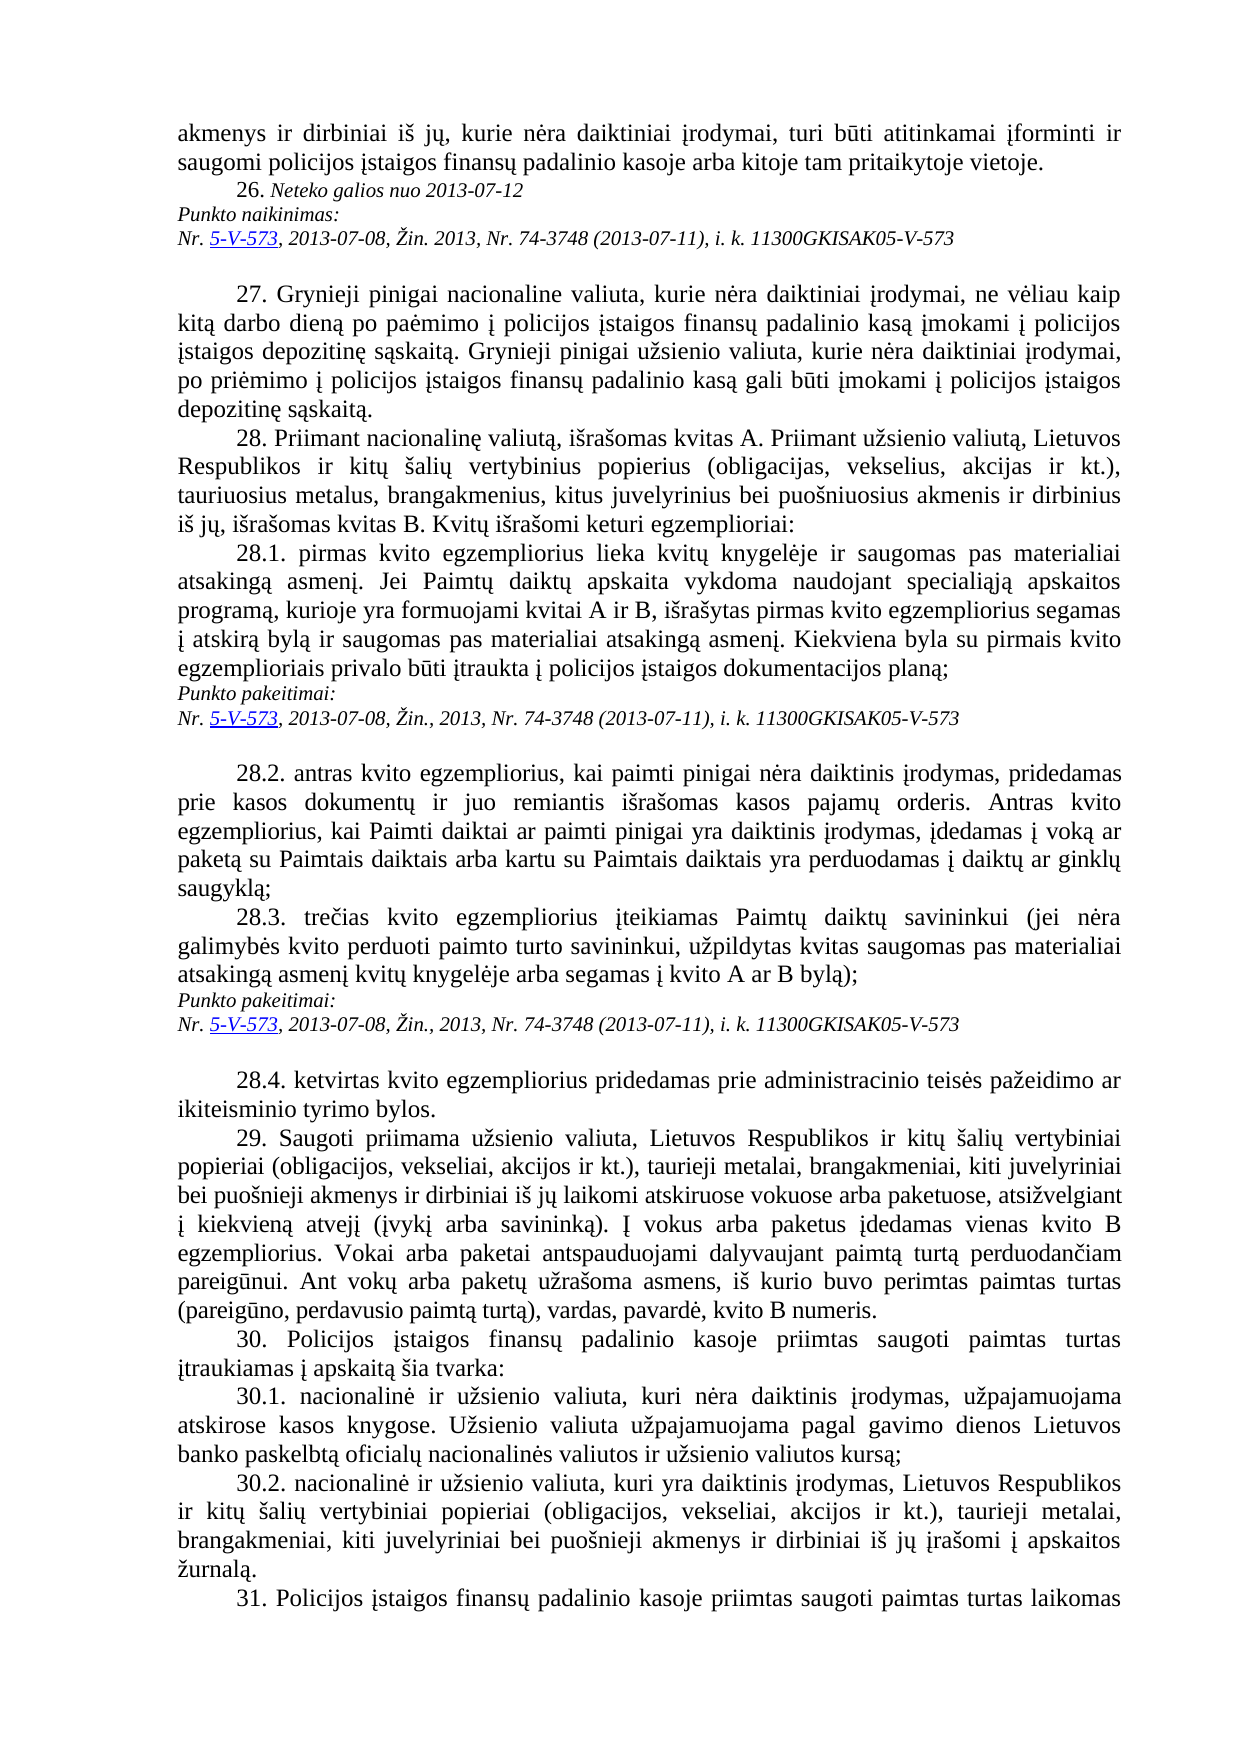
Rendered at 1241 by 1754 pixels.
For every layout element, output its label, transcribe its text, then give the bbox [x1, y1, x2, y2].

text 28.4. ketvirtas kvito egzempliorius pridedamas prie administracinio teisės pažeidimo ar ikiteisminio tyrimo bylos. [177, 1065, 1122, 1123]
text 30. Policijos įstaigos finansų padalinio kasoje priimtas saugoti paimtas turtas įtraukiamas į apskaitą šia tvarka: [177, 1324, 1122, 1381]
text 26. Neteko galios nuo 2013-07-12 [177, 176, 1122, 202]
text Punkto pakeitimai: [177, 681, 1122, 705]
text Punkto naikinimas: [177, 202, 1122, 226]
text 29. Saugoti priimama užsienio valiuta, Lietuvos Respublikos ir kitų šalių vertybiniai popieriai (obligacijos, vekseliai, akcijos ir kt.), taurieji metalai, brangakmeniai, kiti juvelyriniai bei puošnieji akmenys ir dirbiniai iš jų laikomi atskiruose vokuose arba paketuose, atsižvelgiant į kiekvieną atvejį (įvykį arba savininką). Į vokus arba paketus įdedamas vienas kvito B egzempliorius. Vokai arba paketai antspauduojami dalyvaujant paimtą turtą perduodančiam pareigūnui. Ant vokų arba paketų užrašoma asmens, iš kurio buvo perimtas paimtas turtas (pareigūno, perdavusio paimtą turtą), vardas, pavardė, kvito B numeris. [177, 1123, 1122, 1324]
text 28.3. trečias kvito egzempliorius įteikiamas Paimtų daiktų savininkui (jei nėra galimybės kvito perduoti paimto turto savininkui, užpildytas kvitas saugomas pas materialiai atsakingą asmenį kvitų knygelėje arba segamas į kvito A ar B bylą); [177, 902, 1122, 988]
text 31. Policijos įstaigos finansų padalinio kasoje priimtas saugoti paimtas turtas laikomas [177, 1583, 1122, 1611]
text Nr. 5-V-573, 2013-07-08, Žin., 2013, Nr. 74-3748 (2013-07-11), i. k. 11300GKISAK05-V-573 [177, 1012, 1122, 1036]
text 28. Priimant nacionalinę valiutą, išrašomas kvitas A. Priimant užsienio valiutą, Lietuvos Respublikos ir kitų šalių vertybinius popierius (obligacijas, vekselius, akcijas ir kt.), tauriuosius metalus, brangakmenius, kitus juvelyrinius bei puošniuosius akmenis ir dirbinius iš jų, išrašomas kvitas B. Kvitų išrašomi keturi egzemplioriai: [177, 423, 1122, 538]
text 30.2. nacionalinė ir užsienio valiuta, kuri yra daiktinis įrodymas, Lietuvos Respublikos ir kitų šalių vertybiniai popieriai (obligacijos, vekseliai, akcijos ir kt.), taurieji metalai, brangakmeniai, kiti juvelyriniai bei puošnieji akmenys ir dirbiniai iš jų įrašomi į apskaitos žurnalą. [177, 1468, 1122, 1583]
text 30.1. nacionalinė ir užsienio valiuta, kuri nėra daiktinis įrodymas, užpajamuojama atskirose kasos knygose. Užsienio valiuta užpajamuojama pagal gavimo dienos Lietuvos banko paskelbtą oficialų nacionalinės valiutos ir užsienio valiutos kursą; [177, 1381, 1122, 1468]
text akmenys ir dirbiniai iš jų, kurie nėra daiktiniai įrodymai, turi būti atitinkamai įforminti ir saugomi policijos įstaigos finansų padalinio kasoje arba kitoje tam pritaikytoje vietoje. [177, 118, 1122, 176]
text 28.1. pirmas kvito egzempliorius lieka kvitų knygelėje ir saugomas pas materialiai atsakingą asmenį. Jei Paimtų daiktų apskaita vykdoma naudojant specialiąją apskaitos programą, kurioje yra formuojami kvitai A ir B, išrašytas pirmas kvito egzempliorius segamas į atskirą bylą ir saugomas pas materialiai atsakingą asmenį. Kiekviena byla su pirmais kvito egzemplioriais privalo būti įtraukta į policijos įstaigos dokumentacijos planą; [177, 538, 1122, 681]
text Punkto pakeitimai: [177, 988, 1122, 1012]
text 28.2. antras kvito egzempliorius, kai paimti pinigai nėra daiktinis įrodymas, pridedamas prie kasos dokumentų ir juo remiantis išrašomas kasos pajamų orderis. Antras kvito egzempliorius, kai Paimti daiktai ar paimti pinigai yra daiktinis įrodymas, įdedamas į voką ar paketą su Paimtais daiktais arba kartu su Paimtais daiktais yra perduodamas į daiktų ar ginklų saugyklą; [177, 758, 1122, 902]
text 27. Grynieji pinigai nacionaline valiuta, kurie nėra daiktiniai įrodymai, ne vėliau kaip kitą darbo dieną po paėmimo į policijos įstaigos finansų padalinio kasą įmokami į policijos įstaigos depozitinę sąskaitą. Grynieji pinigai užsienio valiuta, kurie nėra daiktiniai įrodymai, po priėmimo į policijos įstaigos finansų padalinio kasą gali būti įmokami į policijos įstaigos depozitinę sąskaitą. [177, 279, 1122, 423]
text Nr. 5-V-573, 2013-07-08, Žin., 2013, Nr. 74-3748 (2013-07-11), i. k. 11300GKISAK05-V-573 [177, 705, 1122, 729]
text Nr. 5-V-573, 2013-07-08, Žin. 2013, Nr. 74-3748 (2013-07-11), i. k. 11300GKISAK05-V-573 [177, 226, 1122, 250]
